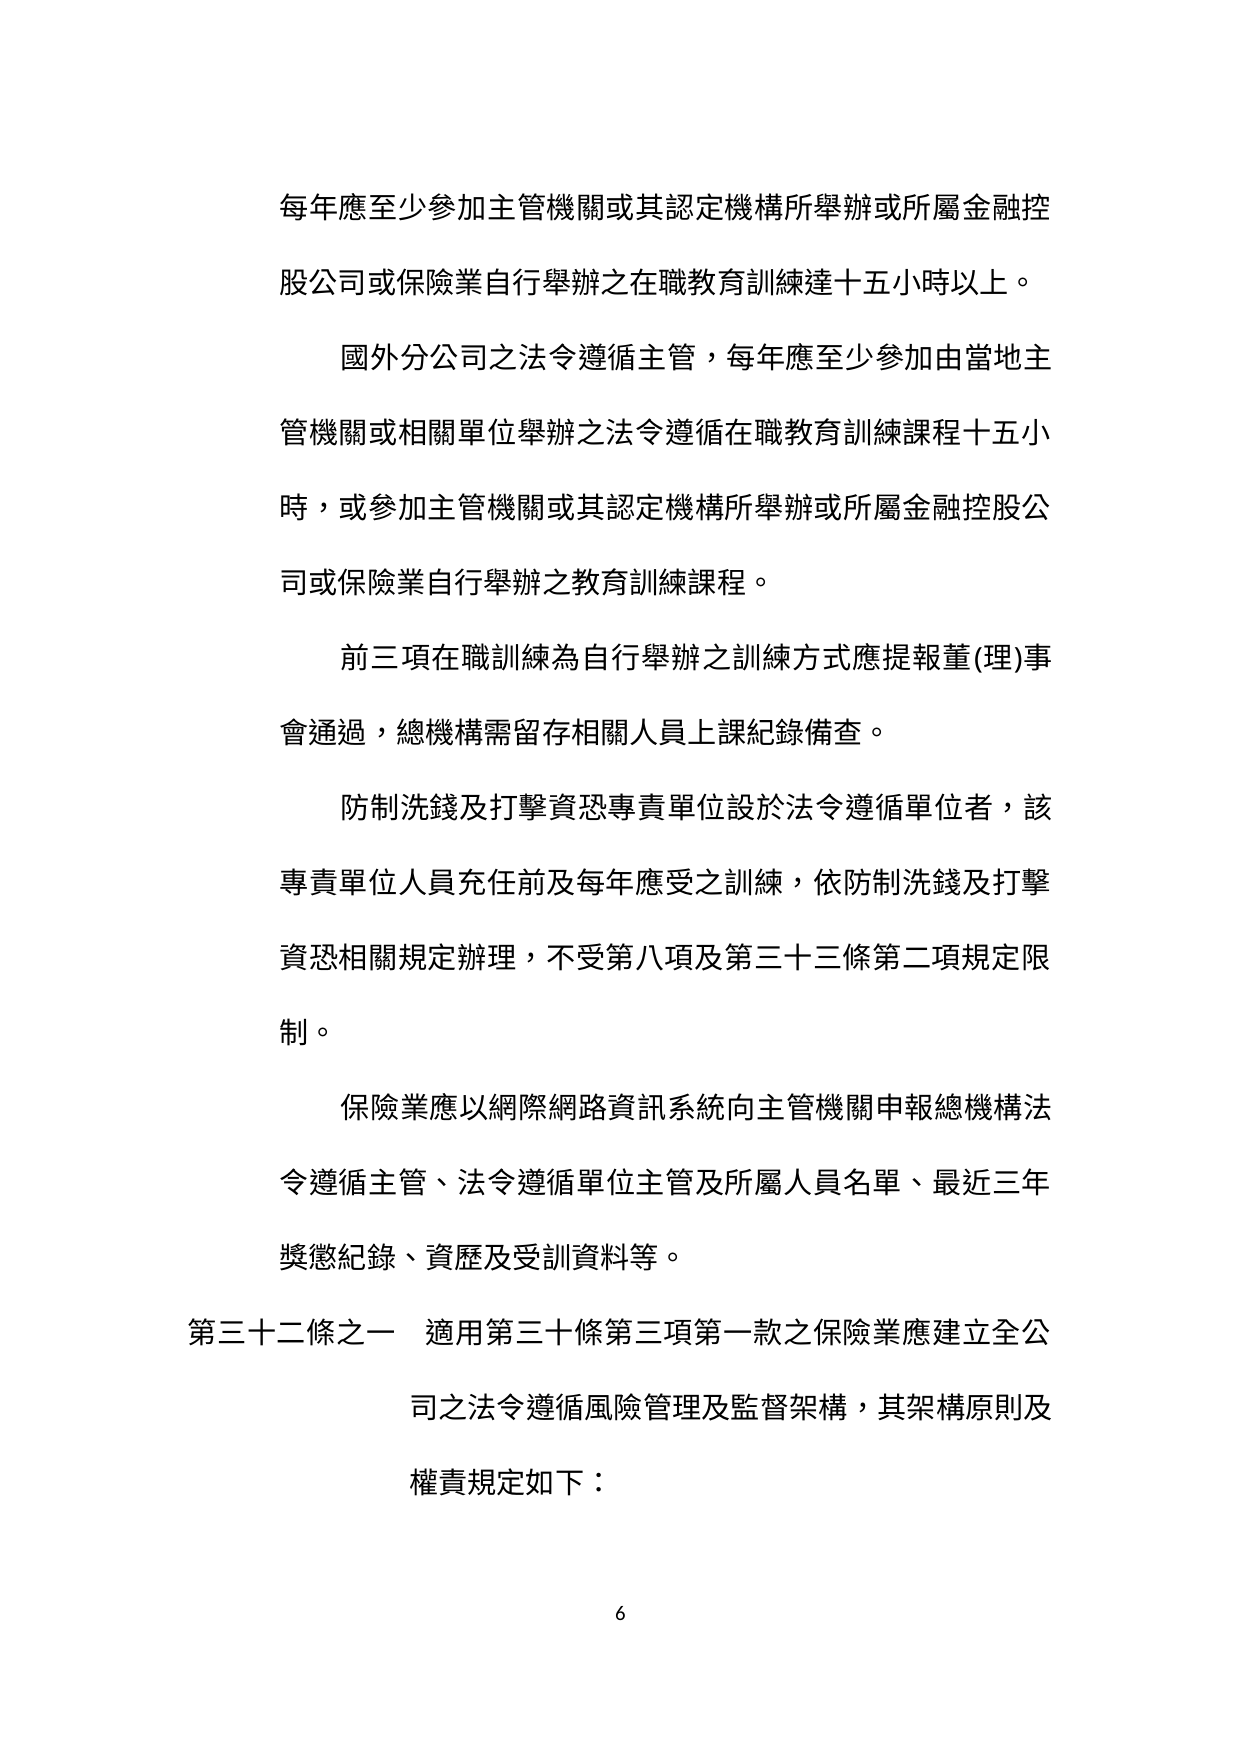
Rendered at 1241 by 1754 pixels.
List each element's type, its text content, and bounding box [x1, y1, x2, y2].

text 前三項在職訓練為自行舉辦之訓練方式應提報董(理)事會通過，總機構需留存相關人員上課紀錄備查。 [279, 612, 1053, 762]
text 防制洗錢及打擊資恐專責單位設於法令遵循單位者，該專責單位人員充任前及每年應受之訓練，依防制洗錢及打擊資恐相關規定辦理，不受第八項及第三十三條第二項規定限制。 [279, 762, 1053, 1062]
text 第三十二條之一 適用第三十條第三項第一款之保險業應建立全公司之法令遵循風險管理及監督架構，其架構原則及權責規定如下： [187, 1287, 1053, 1512]
text 保險業應以網際網路資訊系統向主管機關申報總機構法令遵循主管、法令遵循單位主管及所屬人員名單、最近三年獎懲紀錄、資歷及受訓資料等。 [279, 1062, 1053, 1287]
text 國外分公司之法令遵循主管，每年應至少參加由當地主管機關或相關單位舉辦之法令遵循在職教育訓練課程十五小時，或參加主管機關或其認定機構所舉辦或所屬金融控股公司或保險業自行舉辦之教育訓練課程。 [279, 312, 1053, 612]
text 每年應至少參加主管機關或其認定機構所舉辦或所屬金融控股公司或保險業自行舉辦之在職教育訓練達十五小時以上。 [279, 162, 1053, 312]
